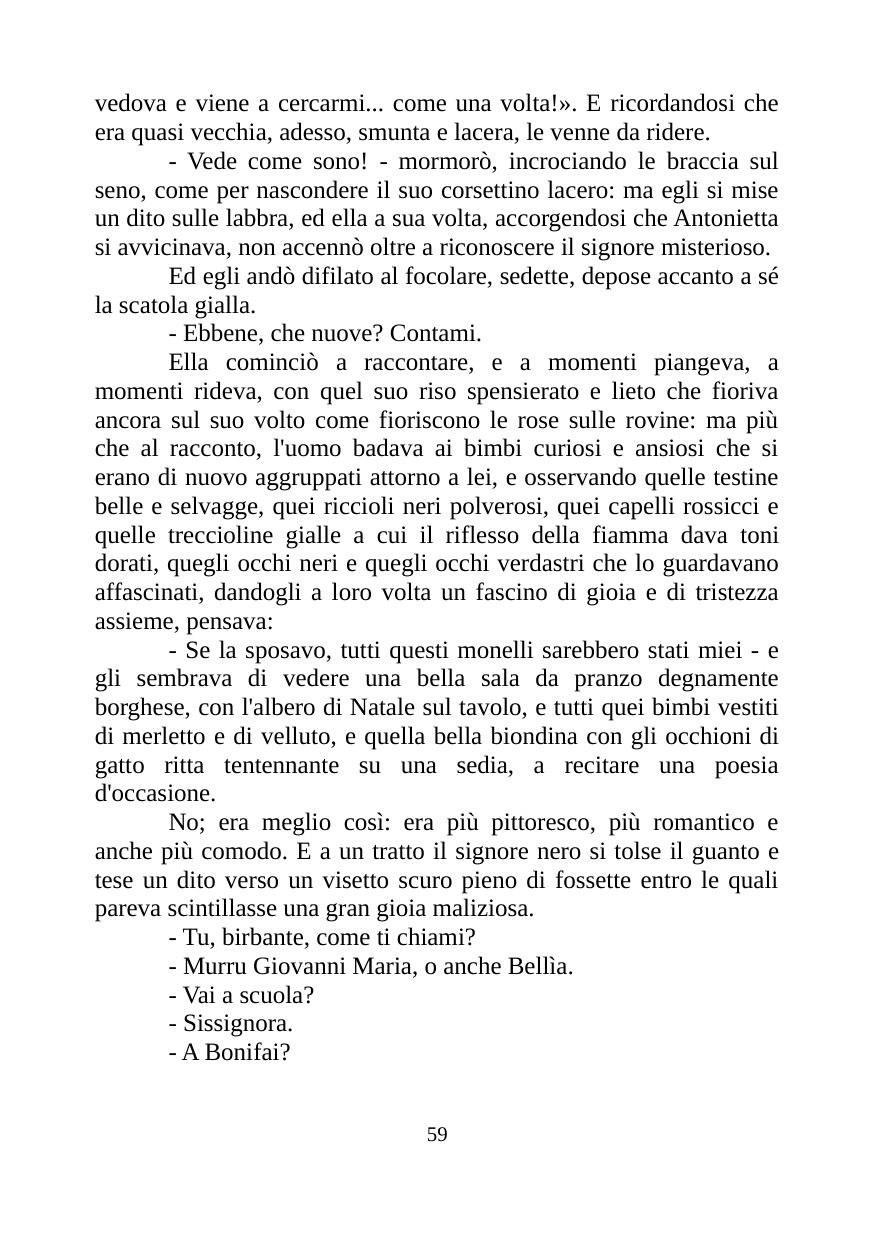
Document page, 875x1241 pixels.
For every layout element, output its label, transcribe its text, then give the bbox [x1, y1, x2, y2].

text - A Bonifai? [94, 1037, 779, 1066]
text Ella cominciò a raccontare, e a momenti piangeva, a momenti rideva, con quel suo riso spensierato e lieto che fioriva ancora sul suo volto come fioriscono le rose sulle rovine: ma più che al racconto, l'uomo badava ai bimbi curiosi e ansiosi che si erano di nuovo aggruppati attorno a lei, e osservando quelle testine belle e selvagge, quei riccioli neri polverosi, quei capelli rossicci e quelle treccioline gialle a cui il riflesso della fiamma dava toni dorati, quegli occhi neri e quegli occhi verdastri che lo guardavano affascinati, dandogli a loro volta un fascino di gioia e di tristezza assieme, pensava: [94, 347, 779, 635]
text - Tu, birbante, come ti chiami? [94, 922, 779, 951]
text No; era meglio così: era più pittoresco, più romantico e anche più comodo. E a un tratto il signore nero si tolse il guanto e tese un dito verso un visetto scuro pieno di fossette entro le quali pareva scintillasse una gran gioia maliziosa. [94, 807, 779, 922]
text - Murru Giovanni Maria, o anche Bellìa. [94, 951, 779, 980]
text vedova e viene a cercarmi... come una volta!». E ricordandosi che era quasi vecchia, adesso, smunta e lacera, le venne da ridere. [94, 88, 779, 146]
text - Vai a scuola? [94, 980, 779, 1008]
text - Se la sposavo, tutti questi monelli sarebbero stati miei - e gli sembrava di vedere una bella sala da pranzo degnamente borghese, con l'albero di Natale sul tavolo, e tutti quei bimbi vestiti di merletto e di velluto, e quella bella biondina con gli occhioni di gatto ritta tentennante su una sedia, a recitare una poesia d'occasione. [94, 635, 779, 807]
text - Sissignora. [94, 1008, 779, 1037]
text Ed egli andò difilato al focolare, sedette, depose accanto a sé la scatola gialla. [94, 261, 779, 318]
text - Vede come sono! - mormorò, incrociando le braccia sul seno, come per nascondere il suo corsettino lacero: ma egli si mise un dito sulle labbra, ed ella a sua volta, accorgendosi che Antonietta si avvicinava, non accennò oltre a riconoscere il signore misterioso. [94, 146, 779, 261]
text - Ebbene, che nuove? Contami. [94, 318, 779, 347]
